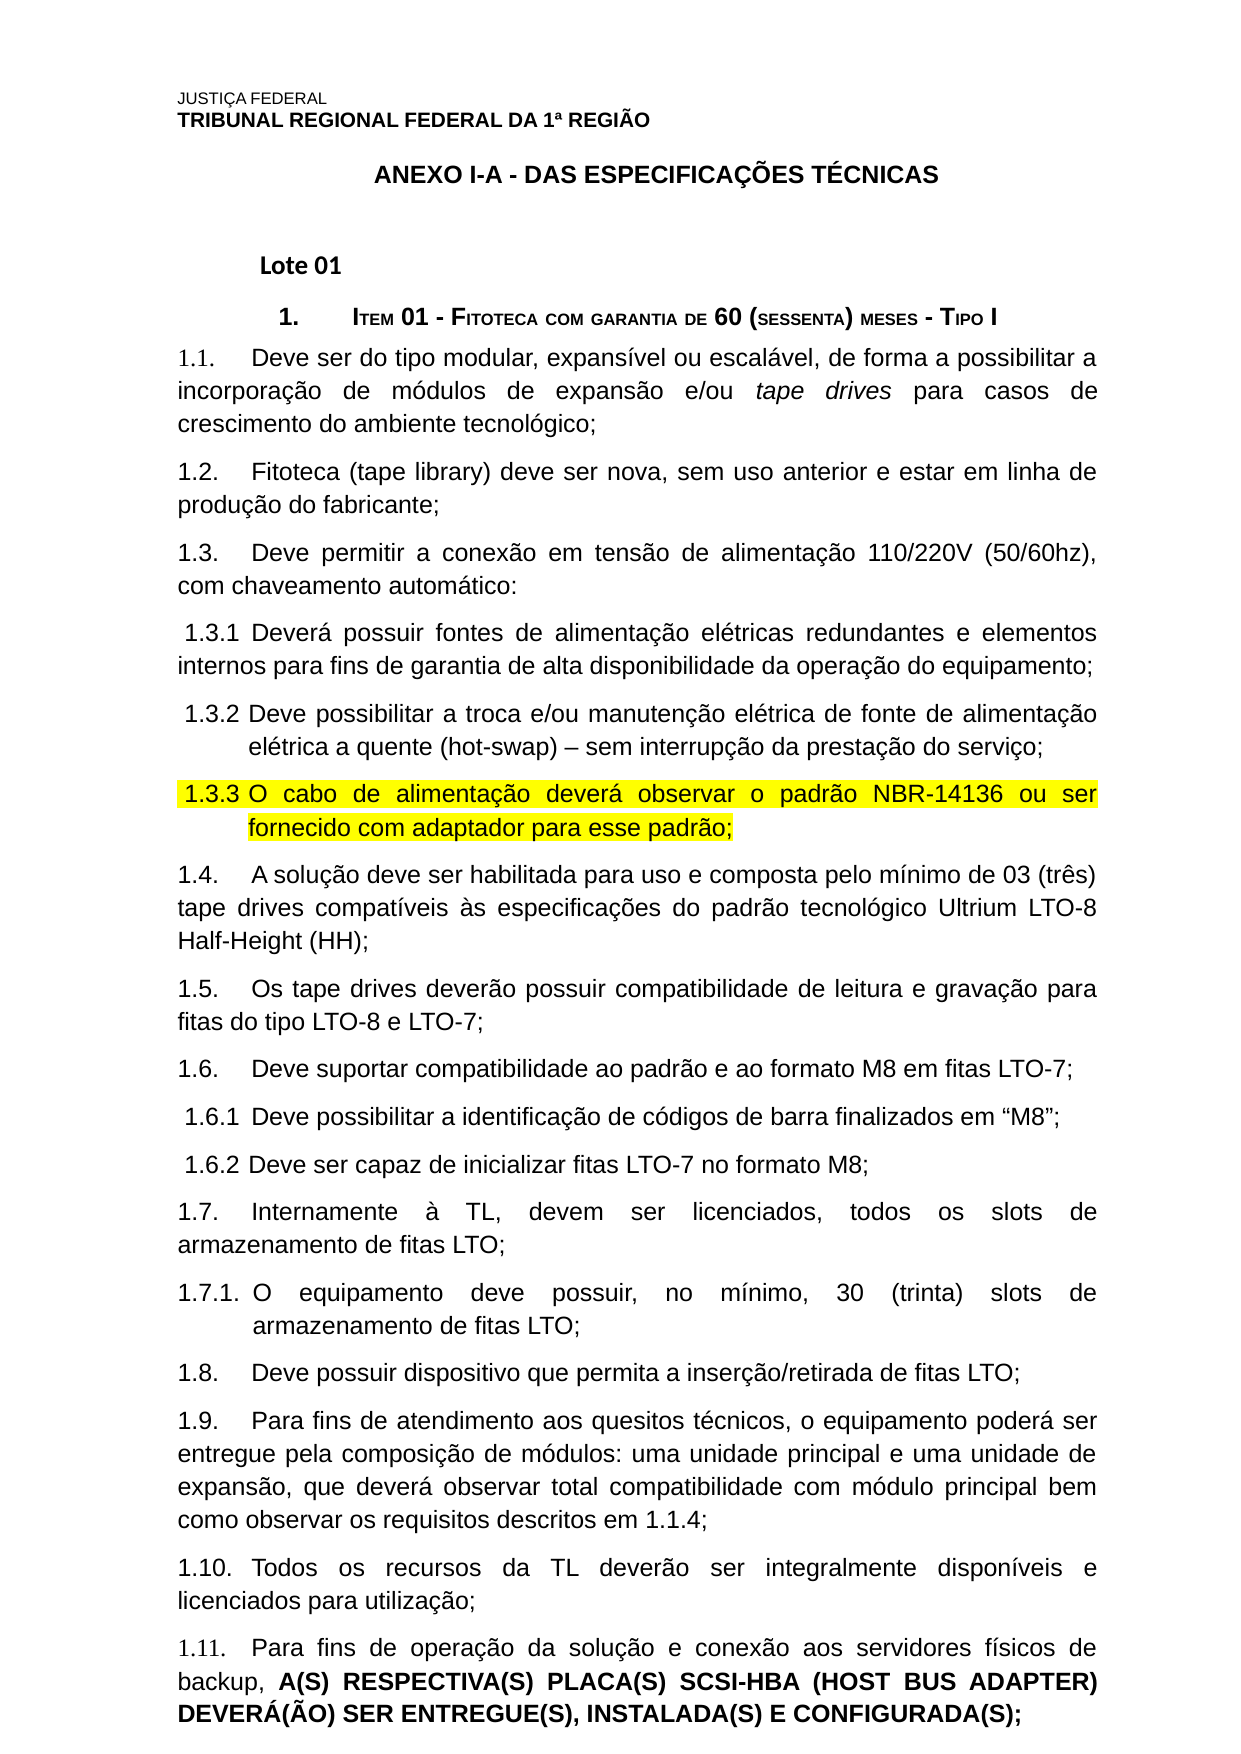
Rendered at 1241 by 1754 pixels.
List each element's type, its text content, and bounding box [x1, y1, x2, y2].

list Deve possuir dispositivo que permita a inserção/retirada de fitas LTO; [177, 1358, 1098, 1387]
list Para fins de atendimento aos quesitos técnicos, o equipamento poderá ser entregue pela composição de módulos: uma unidade principal e uma unidade de expansão, que deverá observar total compatibilidade com módulo principal bem como observar os requisitos descritos em 1.1.4; [177, 1406, 1098, 1534]
list Todos os recursos da TL deverão ser integralmente disponíveis e licenciados para utilização; [177, 1553, 1098, 1614]
list Os tape drives deverão possuir compatibilidade de leitura e gravação para fitas do tipo LTO-8 e LTO-7; [177, 974, 1098, 1036]
list Deve ser do tipo modular, expansível ou escalável, de forma a possibilitar a incorporação de módulos de expansão e/ou tape drives para casos de crescimento do ambiente tecnológico; [177, 343, 1098, 438]
list Deve permitir a conexão em tensão de alimentação 110/220V (50/60hz), com chaveamento automático: [177, 538, 1098, 599]
list Deve suportar compatibilidade ao padrão e ao formato M8 em fitas LTO-7; [177, 1054, 1098, 1083]
list Deverá possuir fontes de alimentação elétricas redundantes e elementos internos para fins de garantia de alta disponibilidade da operação do equipamento; [177, 618, 1098, 680]
list O cabo de alimentação deverá observar o padrão NBR-14136 ou ser fornecido com adaptador para esse padrão; [177, 779, 1098, 841]
list O equipamento deve possuir, no mínimo, 30 (trinta) slots de armazenamento de fitas LTO; [177, 1278, 1098, 1339]
subtitle Lote 01 [260, 248, 1098, 281]
list A solução deve ser habilitada para uso e composta pelo mínimo de 03 (três) tape drives compatíveis às especificações do padrão tecnológico Ultrium LTO-8 Half-Height (HH); [177, 860, 1098, 955]
subtitle Anexo i-a - DAS ESPECIFICAÇÕES TÉCNICAS [215, 160, 1098, 189]
subtitle Item 01 - Fitoteca com garantia de 60 (sessenta) meses - Tipo I [177, 302, 1098, 331]
list Para fins de operação da solução e conexão aos servidores físicos de backup, A(S) RESPECTIVA(S) PLACA(S) SCSI-HBA (HOST BUS ADAPTER) DEVERÁ(ÃO) SER ENTREGUE(S), INSTALADA(S) E CONFIGURADA(S); [177, 1633, 1098, 1728]
list Fitoteca (tape library) deve ser nova, sem uso anterior e estar em linha de produção do fabricante; [177, 457, 1098, 519]
list Internamente à TL, devem ser licenciados, todos os slots de armazenamento de fitas LTO; [177, 1197, 1098, 1259]
list Deve possibilitar a troca e/ou manutenção elétrica de fonte de alimentação elétrica a quente (hot-swap) – sem interrupção da prestação do serviço; [177, 699, 1098, 761]
list Deve ser capaz de inicializar fitas LTO-7 no formato M8; [177, 1149, 1098, 1178]
list Deve possibilitar a identificação de códigos de barra finalizados em “M8”; [177, 1102, 1098, 1131]
